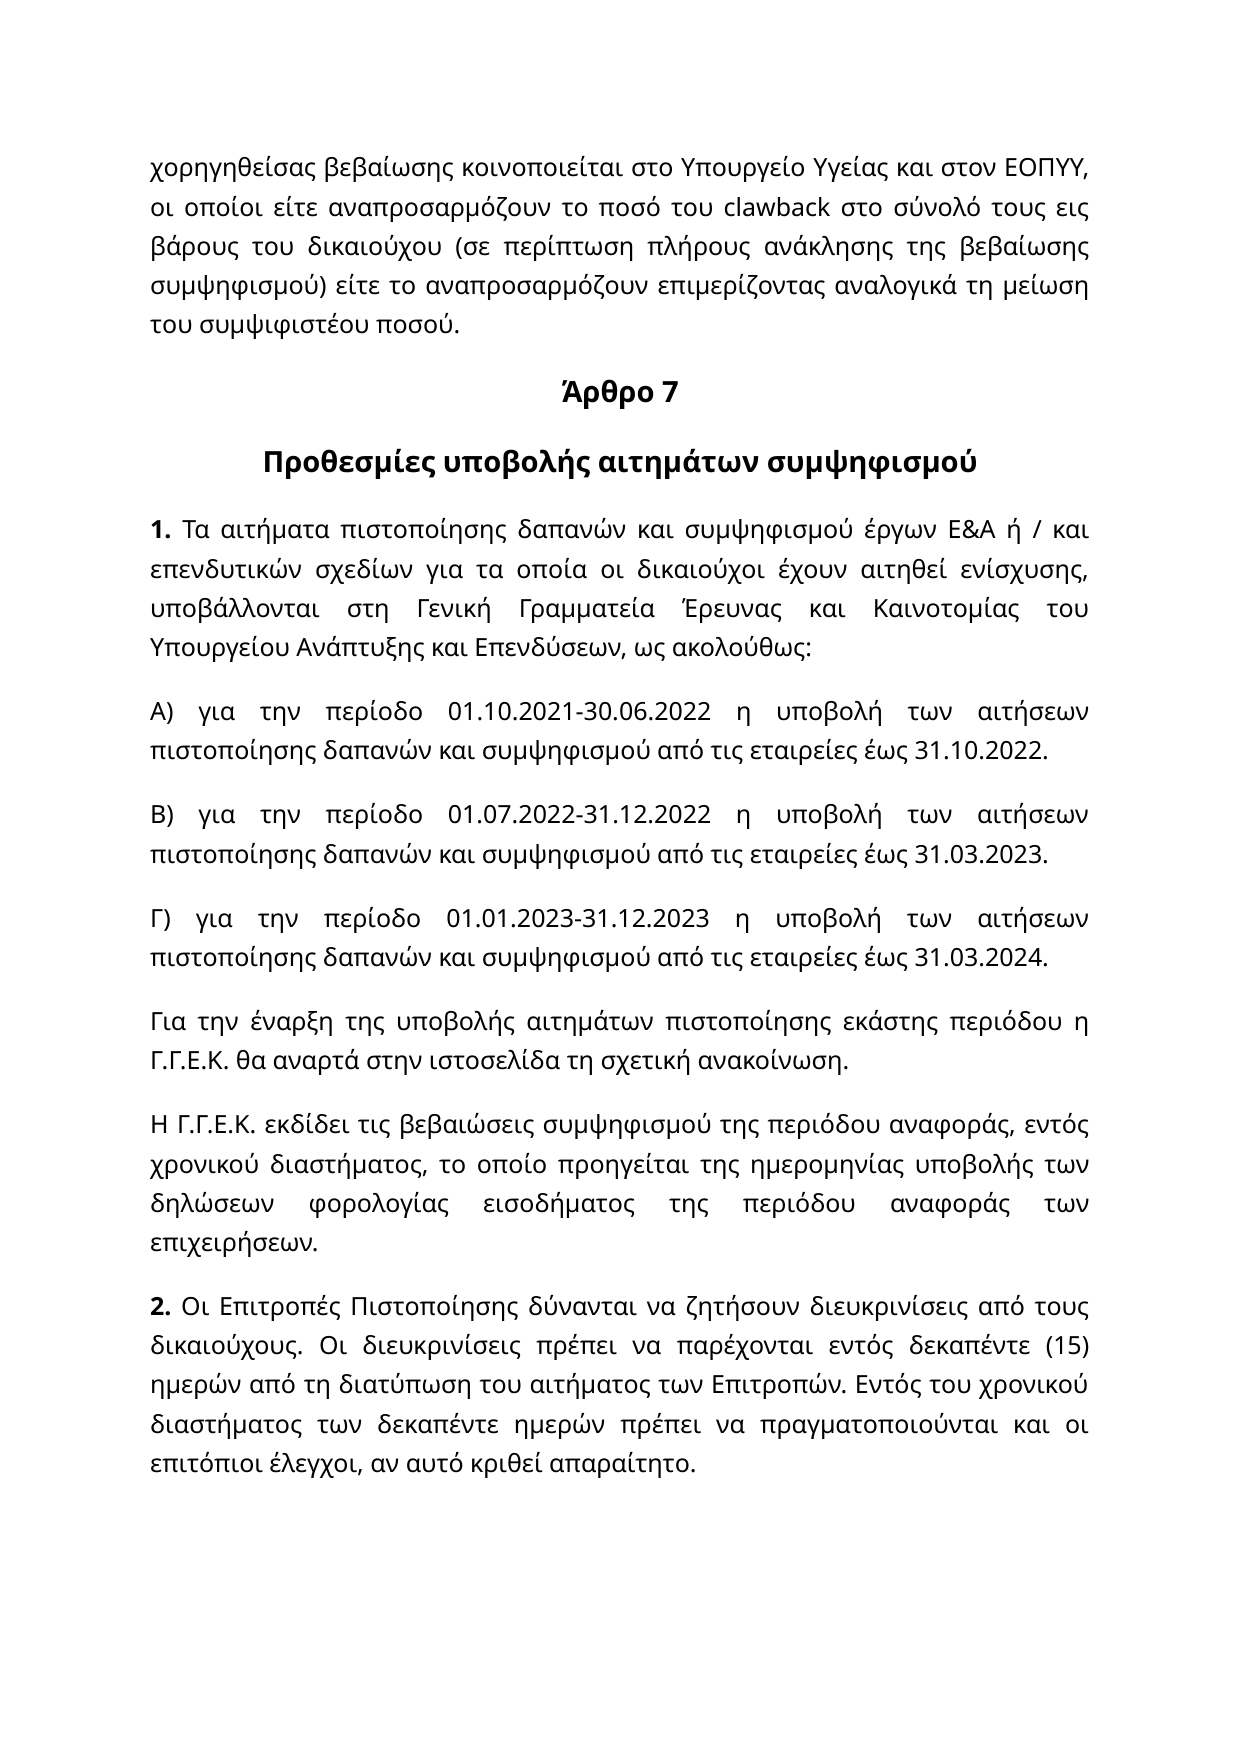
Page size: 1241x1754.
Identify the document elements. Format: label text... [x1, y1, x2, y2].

text Α) για την περίοδο 01.10.2021-30.06.2022 η υποβολή των αιτήσεων πιστοποίησης δαπανών και συμψηφισμού από τις εταιρείες έως 31.10.2022. [150, 694, 1090, 767]
text Γ) για την περίοδο 01.01.2023-31.12.2023 η υποβολή των αιτήσεων πιστοποίησης δαπανών και συμψηφισμού από τις εταιρείες έως 31.03.2024. [150, 900, 1090, 974]
text Για την έναρξη της υποβολής αιτημάτων πιστοποίησης εκάστης περιόδου η Γ.Γ.Ε.Κ. θα αναρτά στην ιστοσελίδα τη σχετική ανακοίνωση. [150, 1004, 1090, 1077]
subtitle Προθεσμίες υποβολής αιτημάτων συμψηφισμού [150, 441, 1090, 481]
text 1. Τα αιτήματα πιστοποίησης δαπανών και συμψηφισμού έργων Ε&Α ή / και επενδυτικών σχεδίων για τα οποία οι δικαιούχοι έχουν αιτηθεί ενίσχυσης, υποβάλλονται στη Γενική Γραμματεία Έρευνας και Καινοτομίας του Υπουργείου Ανάπτυξης και Επενδύσεων, ως ακολούθως: [150, 512, 1090, 664]
text χορηγηθείσας βεβαίωσης κοινοποιείται στο Υπουργείο Υγείας και στον ΕΟΠΥΥ, οι οποίοι είτε αναπροσαρμόζουν το ποσό του clawback στο σύνολό τους εις βάρους του δικαιούχου (σε περίπτωση πλήρους ανάκλησης της βεβαίωσης συμψηφισμού) είτε το αναπροσαρμόζουν επιμερίζοντας αναλογικά τη μείωση του συμψιφιστέου ποσού. [150, 150, 1090, 341]
text 2. Οι Επιτροπές Πιστοποίησης δύνανται να ζητήσουν διευκρινίσεις από τους δικαιούχους. Οι διευκρινίσεις πρέπει να παρέχονται εντός δεκαπέντε (15) ημερών από τη διατύπωση του αιτήματος των Επιτροπών. Εντός του χρονικού διαστήματος των δεκαπέντε ημερών πρέπει να πραγματοποιούνται και οι επιτόπιοι έλεγχοι, αν αυτό κριθεί απαραίτητο. [150, 1289, 1090, 1479]
text Η Γ.Γ.Ε.Κ. εκδίδει τις βεβαιώσεις συμψηφισμού της περιόδου αναφοράς, εντός χρονικού διαστήματος, το οποίο προηγείται της ημερομηνίας υποβολής των δηλώσεων φορολογίας εισοδήματος της περιόδου αναφοράς των επιχειρήσεων. [150, 1107, 1090, 1259]
text Β) για την περίοδο 01.07.2022-31.12.2022 η υποβολή των αιτήσεων πιστοποίησης δαπανών και συμψηφισμού από τις εταιρείες έως 31.03.2023. [150, 797, 1090, 870]
subtitle Άρθρο 7 [150, 371, 1090, 411]
